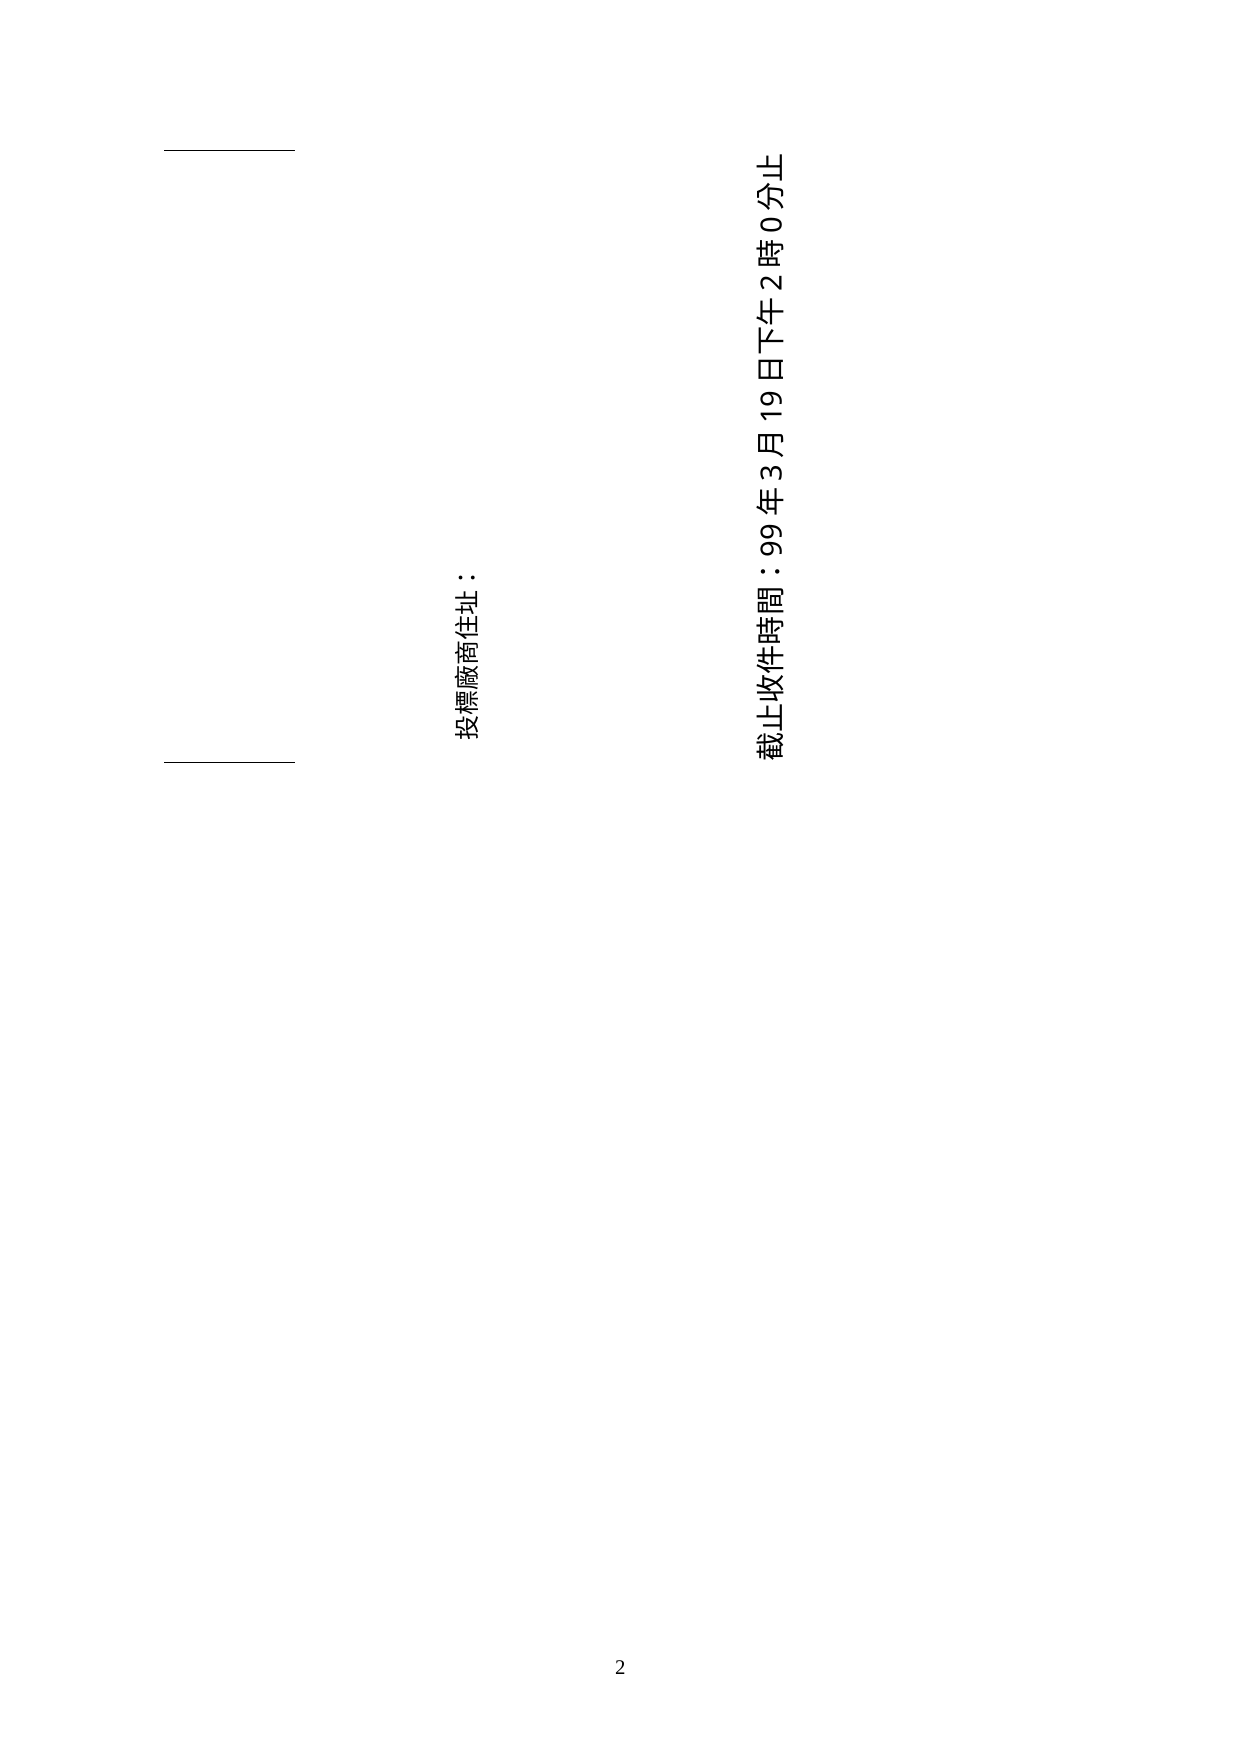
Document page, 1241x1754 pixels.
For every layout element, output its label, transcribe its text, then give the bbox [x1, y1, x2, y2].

table_cell [164, 151, 294, 762]
table_header 行 政 院 農 業 委 員 會 台 南 區 農 業 改 良 場 送達地點：712臺南縣新化鎮牧場七Ｏ號 截止收件時間：99 年3月19日下午2時0分止 標案名稱：「穴盤蔬菜幼苗移植系統」、「穴盤蔬菜採收裝置」2項專利權有償讓與標售案 案號：110S-TN01 [745, 151, 1013, 762]
table_header （寄件者） 投 標 廠 商 ： 投標廠商住址： 負 責 人 ： 電 話 ： ※請將標單、證件之信封由廠商自備。 ※本標封之封面紙請黏貼於自備標封上。 [295, 151, 744, 762]
